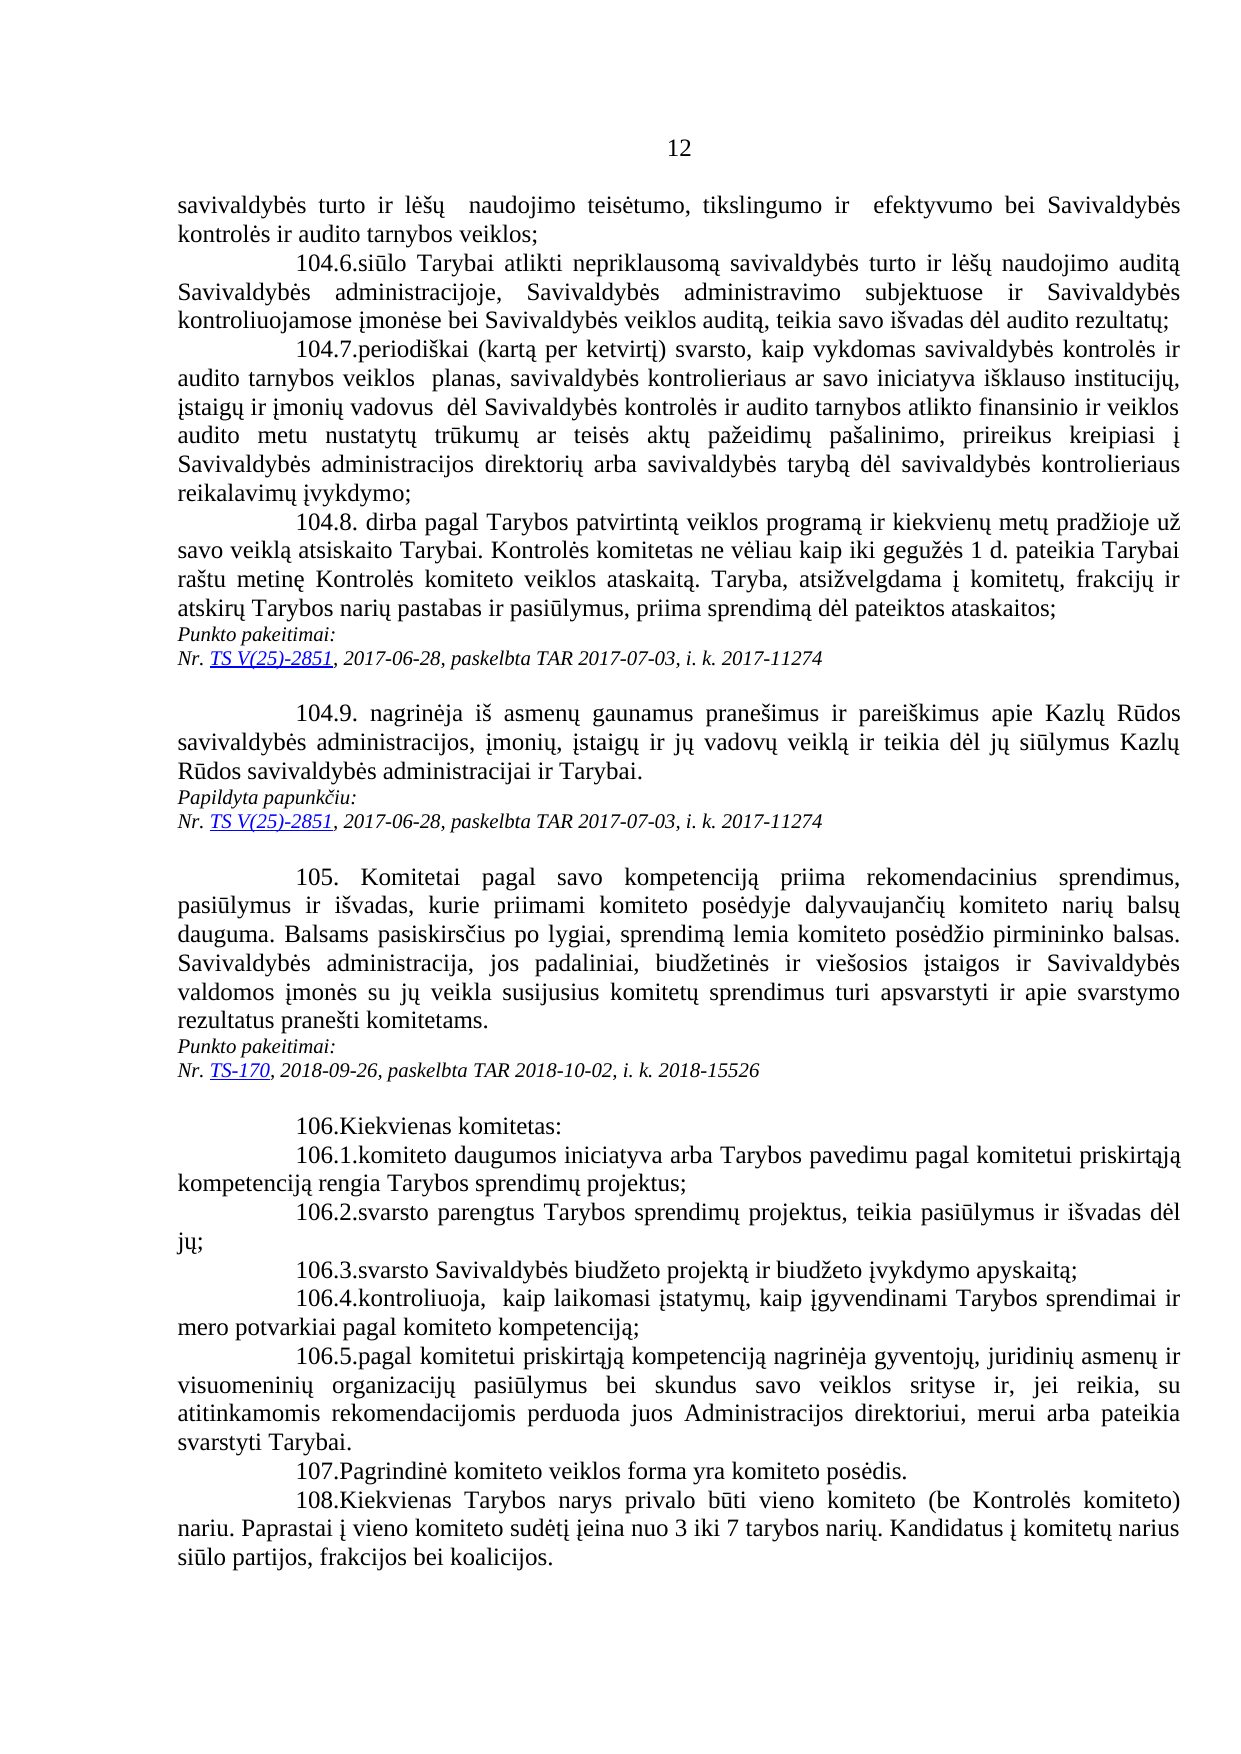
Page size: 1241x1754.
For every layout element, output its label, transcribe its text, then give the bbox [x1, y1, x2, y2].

text 104.9. nagrinėja iš asmenų gaunamus pranešimus ir pareiškimus apie Kazlų Rūdos savivaldybės administracijos, įmonių, įstaigų ir jų vadovų veiklą ir teikia dėl jų siūlymus Kazlų Rūdos savivaldybės administracijai ir Tarybai. [177, 698, 1181, 785]
text Punkto pakeitimai: [177, 622, 1181, 646]
text 108.Kiekvienas Tarybos narys privalo būti vieno komiteto (be Kontrolės komiteto) nariu. Paprastai į vieno komiteto sudėtį įeina nuo 3 iki 7 tarybos narių. Kandidatus į komitetų narius siūlo partijos, frakcijos bei koalicijos. [177, 1485, 1181, 1571]
text 106.3.svarsto Savivaldybės biudžeto projektą ir biudžeto įvykdymo apyskaitą; [177, 1255, 1181, 1283]
text 107.Pagrindinė komiteto veiklos forma yra komiteto posėdis. [177, 1456, 1181, 1485]
text 104.7.periodiškai (kartą per ketvirtį) svarsto, kaip vykdomas savivaldybės kontrolės ir audito tarnybos veiklos planas, savivaldybės kontrolieriaus ar savo iniciatyva išklauso institucijų, įstaigų ir įmonių vadovus dėl Savivaldybės kontrolės ir audito tarnybos atlikto finansinio ir veiklos audito metu nustatytų trūkumų ar teisės aktų pažeidimų pašalinimo, prireikus kreipiasi į Savivaldybės administracijos direktorių arba savivaldybės tarybą dėl savivaldybės kontrolieriaus reikalavimų įvykdymo; [177, 334, 1181, 507]
text 104.8. dirba pagal Tarybos patvirtintą veiklos programą ir kiekvienų metų pradžioje už savo veiklą atsiskaito Tarybai. Kontrolės komitetas ne vėliau kaip iki gegužės 1 d. pateikia Tarybai raštu metinę Kontrolės komiteto veiklos ataskaitą. Taryba, atsižvelgdama į komitetų, frakcijų ir atskirų Tarybos narių pastabas ir pasiūlymus, priima sprendimą dėl pateiktos ataskaitos; [177, 507, 1181, 622]
text 105. Komitetai pagal savo kompetenciją priima rekomendacinius sprendimus, pasiūlymus ir išvadas, kurie priimami komiteto posėdyje dalyvaujančių komiteto narių balsų dauguma. Balsams pasiskirsčius po lygiai, sprendimą lemia komiteto posėdžio pirmininko balsas. Savivaldybės administracija, jos padaliniai, biudžetinės ir viešosios įstaigos ir Savivaldybės valdomos įmonės su jų veikla susijusius komitetų sprendimus turi apsvarstyti ir apie svarstymo rezultatus pranešti komitetams. [177, 862, 1181, 1034]
text 104.6.siūlo Tarybai atlikti nepriklausomą savivaldybės turto ir lėšų naudojimo auditą Savivaldybės administracijoje, Savivaldybės administravimo subjektuose ir Savivaldybės kontroliuojamose įmonėse bei Savivaldybės veiklos auditą, teikia savo išvadas dėl audito rezultatų; [177, 248, 1181, 334]
text Nr. TS-170, 2018-09-26, paskelbta TAR 2018-10-02, i. k. 2018-15526 [177, 1058, 1181, 1082]
text Punkto pakeitimai: [177, 1034, 1181, 1058]
text 106.4.kontroliuoja, kaip laikomasi įstatymų, kaip įgyvendinami Tarybos sprendimai ir mero potvarkiai pagal komiteto kompetenciją; [177, 1283, 1181, 1341]
text savivaldybės turto ir lėšų naudojimo teisėtumo, tikslingumo ir efektyvumo bei Savivaldybės kontrolės ir audito tarnybos veiklos; [177, 190, 1181, 248]
text Papildyta papunkčiu: [177, 785, 1181, 809]
text Nr. TS V(25)-2851, 2017-06-28, paskelbta TAR 2017-07-03, i. k. 2017-11274 [177, 646, 1181, 670]
text 106.5.pagal komitetui priskirtąją kompetenciją nagrinėja gyventojų, juridinių asmenų ir visuomeninių organizacijų pasiūlymus bei skundus savo veiklos srityse ir, jei reikia, su atitinkamomis rekomendacijomis perduoda juos Administracijos direktoriui, merui arba pateikia svarstyti Tarybai. [177, 1341, 1181, 1456]
text Nr. TS V(25)-2851, 2017-06-28, paskelbta TAR 2017-07-03, i. k. 2017-11274 [177, 809, 1181, 833]
text 106.2.svarsto parengtus Tarybos sprendimų projektus, teikia pasiūlymus ir išvadas dėl jų; [177, 1197, 1181, 1255]
text 106.Kiekvienas komitetas: [177, 1111, 1181, 1140]
text 106.1.komiteto daugumos iniciatyva arba Tarybos pavedimu pagal komitetui priskirtąją kompetenciją rengia Tarybos sprendimų projektus; [177, 1140, 1181, 1197]
